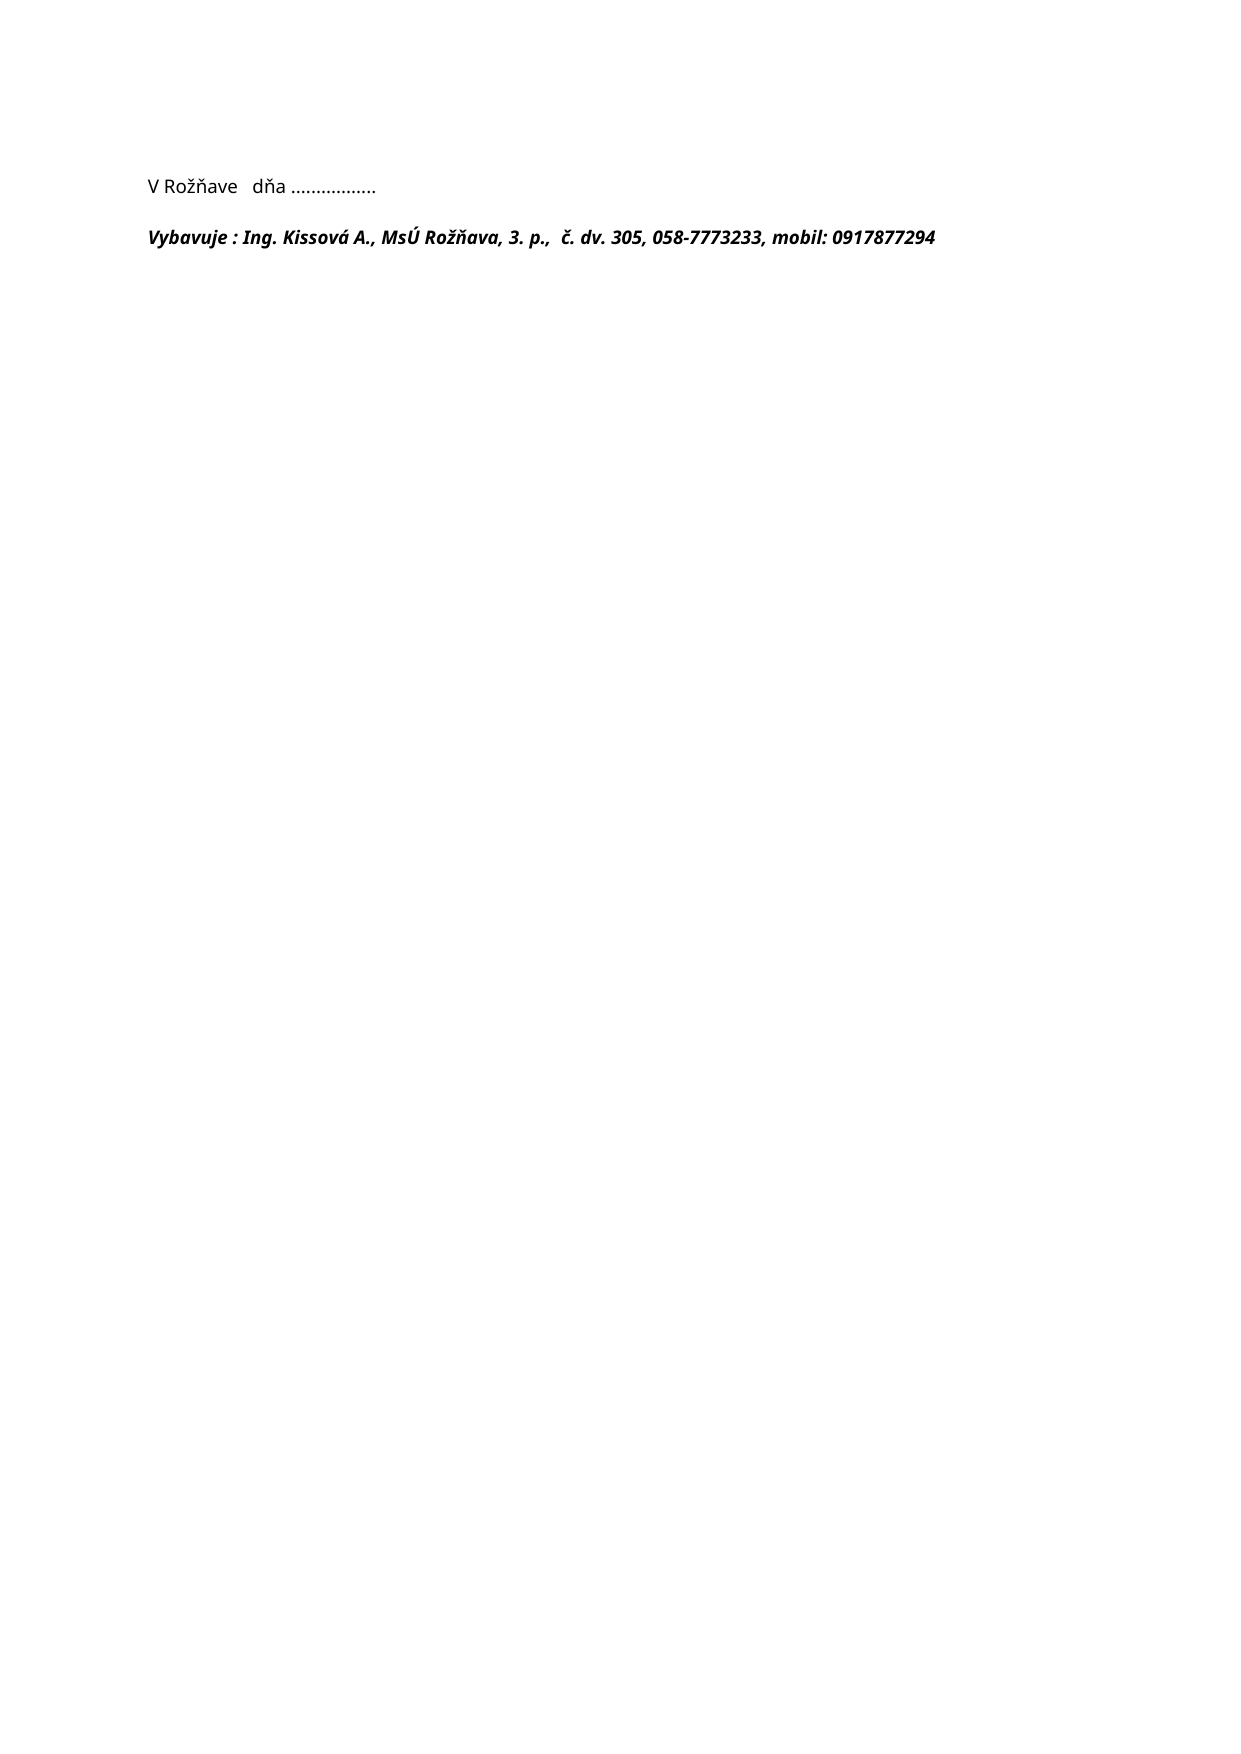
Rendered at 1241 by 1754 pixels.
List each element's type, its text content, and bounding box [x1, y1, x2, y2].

text V Rožňave dňa ................. [148, 173, 1093, 199]
text Vybavuje : Ing. Kissová A., MsÚ Rožňava, 3. p., č. dv. 305, 058-7773233, mobil: 0917877294 [148, 224, 1093, 250]
